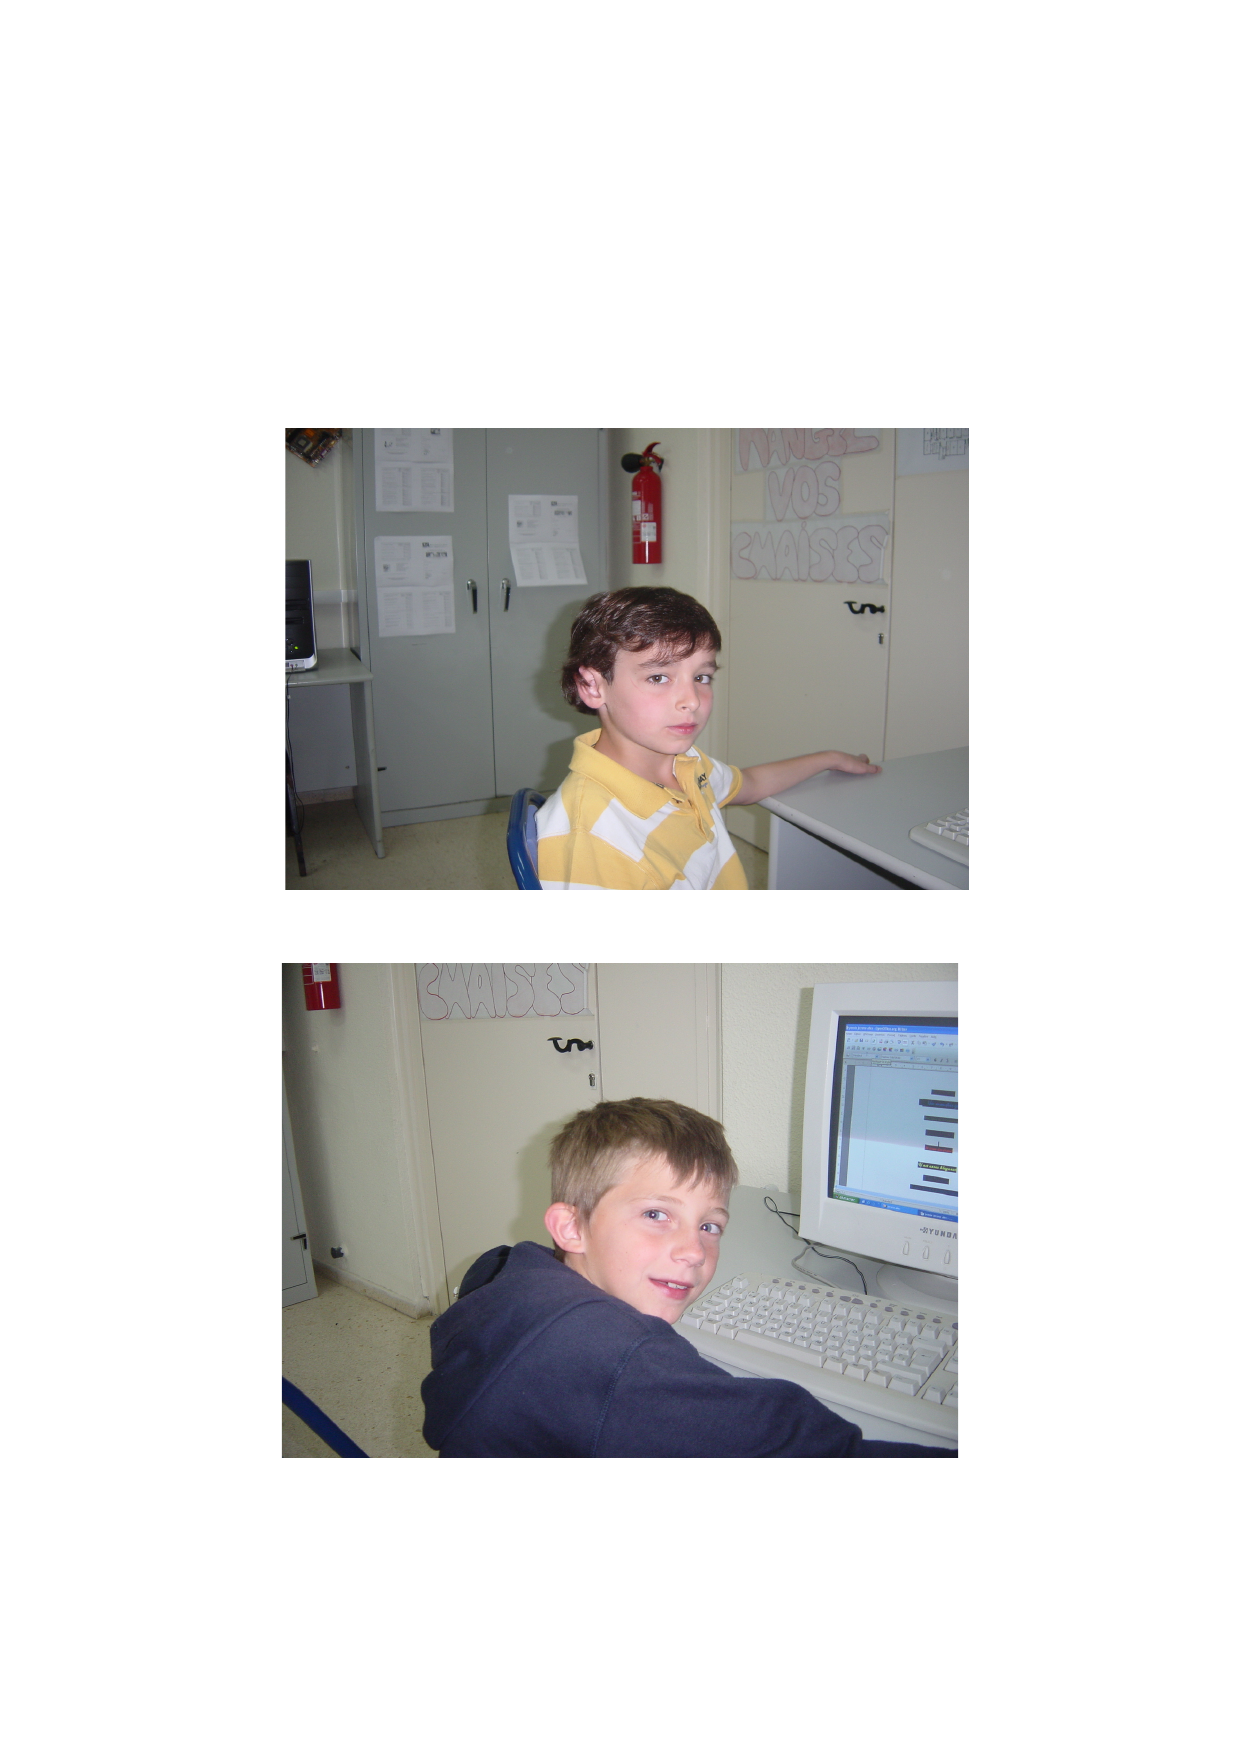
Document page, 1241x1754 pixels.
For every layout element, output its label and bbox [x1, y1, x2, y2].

picture [285, 428, 969, 890]
picture [281, 963, 959, 1458]
